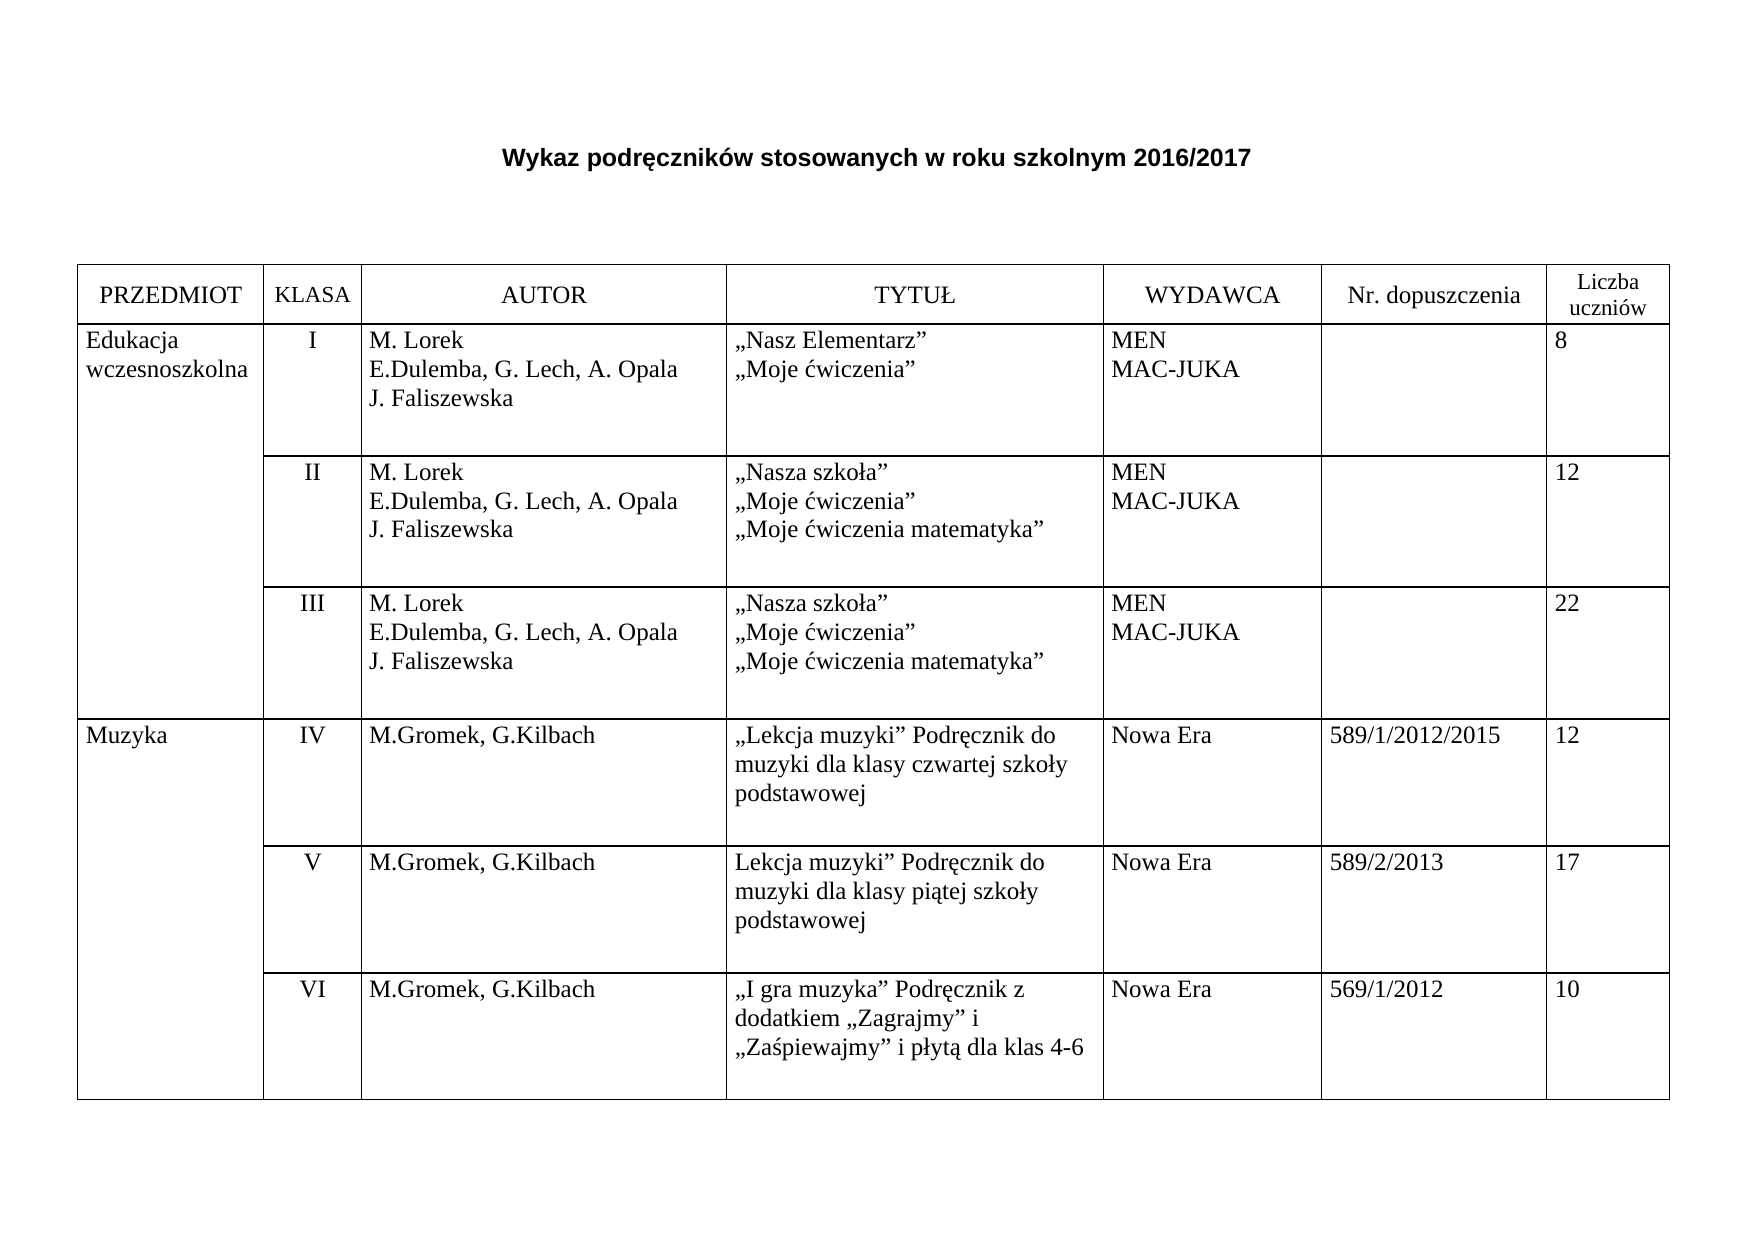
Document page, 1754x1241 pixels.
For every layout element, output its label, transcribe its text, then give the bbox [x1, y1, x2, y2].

table_header „Lekcja muzyki” Podręcznik do muzyki dla klasy czwartej szkoły podstawowej [727, 720, 1103, 845]
table_cell 569/1/2012 [1322, 974, 1546, 1099]
table_header WYDAWCA [1104, 265, 1321, 323]
table_cell II [264, 457, 361, 586]
table_header MEN MAC-JUKA [1104, 325, 1321, 455]
table_cell M. Lorek E.Dulemba, G. Lech, A. Opala J. Faliszewska [362, 457, 726, 586]
table_cell Lekcja muzyki” Podręcznik do muzyki dla klasy piątej szkoły podstawowej [727, 847, 1103, 972]
table_cell V [264, 847, 361, 972]
table_header AUTOR [362, 265, 726, 323]
table_header 8 [1547, 325, 1669, 455]
table_cell MEN MAC-JUKA [1104, 457, 1321, 586]
table_cell M.Gromek, G.Kilbach [362, 847, 726, 972]
table_header M. Lorek E.Dulemba, G. Lech, A. Opala J. Faliszewska [362, 325, 726, 455]
table_cell M.Gromek, G.Kilbach [362, 974, 726, 1099]
table_cell „I gra muzyka” Podręcznik z dodatkiem „Zagrajmy” i „Zaśpiewajmy” i płytą dla klas 4-6 [727, 974, 1103, 1099]
table_cell 22 [1547, 588, 1669, 718]
table_header KLASA [264, 265, 361, 323]
table_cell 589/2/2013 [1322, 847, 1546, 972]
table_cell M. Lorek E.Dulemba, G. Lech, A. Opala J. Faliszewska [362, 588, 726, 718]
table_header [1322, 325, 1546, 455]
table_cell Edukacja wczesnoszkolna [78, 325, 263, 718]
subtitle Wykaz podręczników stosowanych w roku szkolnym 2016/2017 [118, 143, 1636, 172]
table_cell 17 [1547, 847, 1669, 972]
table_header Liczba uczniów [1547, 265, 1669, 323]
table_cell 10 [1547, 974, 1669, 1099]
table_cell 12 [1547, 457, 1669, 586]
table_cell Nowa Era [1104, 847, 1321, 972]
table_cell [1322, 588, 1546, 718]
table_cell MEN MAC-JUKA [1104, 588, 1321, 718]
table_header TYTUŁ [727, 265, 1103, 323]
table_header 589/1/2012/2015 [1322, 720, 1546, 845]
table_cell III [264, 588, 361, 718]
table_header 12 [1547, 720, 1669, 845]
table_header „Nasz Elementarz” „Moje ćwiczenia” [727, 325, 1103, 455]
table_header I [264, 325, 361, 455]
table_cell „Nasza szkoła” „Moje ćwiczenia” „Moje ćwiczenia matematyka” [727, 588, 1103, 718]
table_header IV [264, 720, 361, 845]
table_cell [1322, 457, 1546, 586]
table_header Nr. dopuszczenia [1322, 265, 1546, 323]
table_cell Nowa Era [1104, 974, 1321, 1099]
table_cell Muzyka [78, 720, 263, 1099]
table_header Nowa Era [1104, 720, 1321, 845]
table_header PRZEDMIOT [78, 265, 263, 323]
table_cell VI [264, 974, 361, 1099]
table_header M.Gromek, G.Kilbach [362, 720, 726, 845]
table_cell „Nasza szkoła” „Moje ćwiczenia” „Moje ćwiczenia matematyka” [727, 457, 1103, 586]
